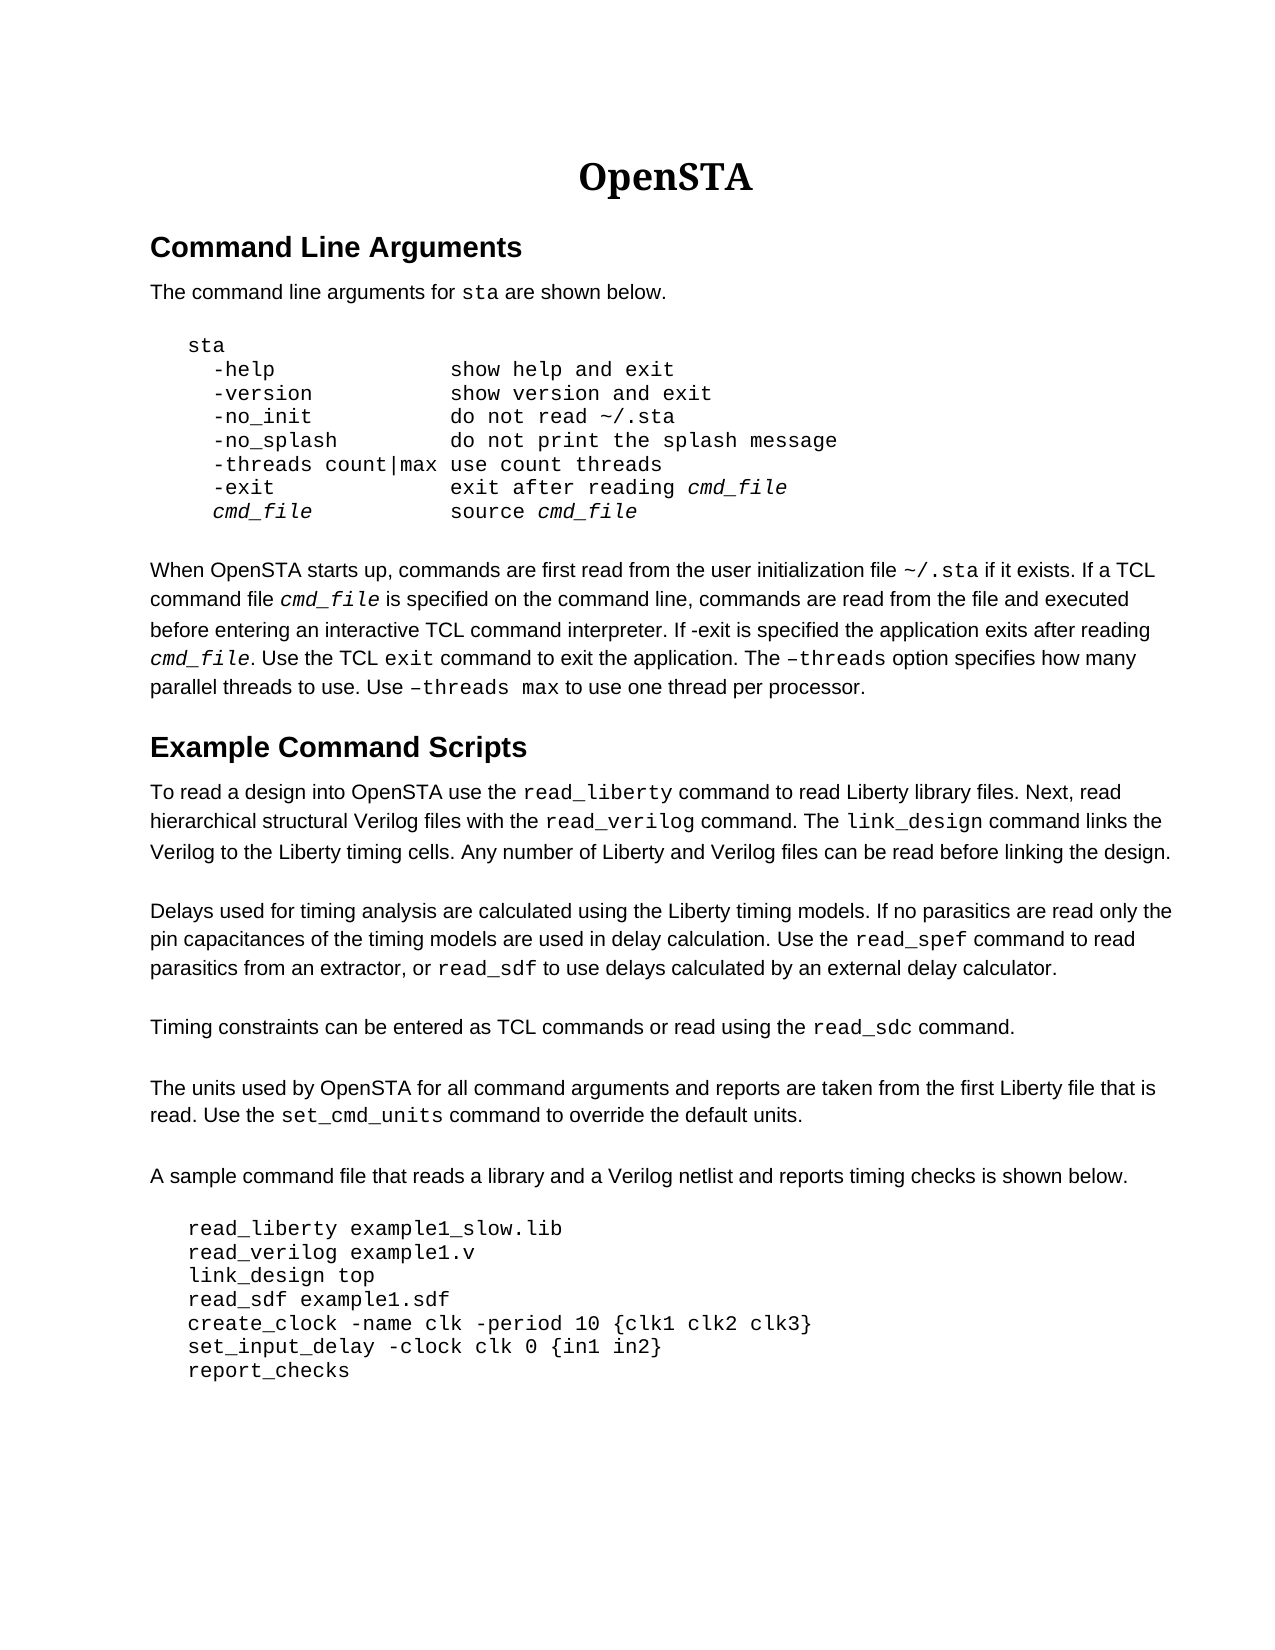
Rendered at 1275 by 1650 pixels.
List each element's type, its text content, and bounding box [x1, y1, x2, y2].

text Delays used for timing analysis are calculated using the Liberty timing models. If no parasitics are read only the pin capacitances of the timing models are used in delay calculation. Use the read_spef command to read parasitics from an extractor, or read_sdf to use delays calculated by an external delay calculator. [150, 894, 1180, 981]
text A sample command file that reads a library and a Verilog netlist and reports timing checks is shown below. [150, 1159, 1180, 1188]
text read_liberty example1_slow.lib read_verilog example1.v link_design top read_sdf example1.sdf create_clock -name clk -period 10 {clk1 clk2 clk3} set_input_delay -clock clk 0 {in1 in2} report_checks [187, 1218, 1180, 1384]
text To read a design into OpenSTA use the read_liberty command to read Liberty library files. Next, read hierarchical structural Verilog files with the read_verilog command. The link_design command links the Verilog to the Liberty timing cells. Any number of Liberty and Verilog files can be read before linking the design. [150, 776, 1180, 864]
text The command line arguments for sta are shown below. [150, 276, 1180, 305]
title OpenSTA [150, 150, 1180, 201]
text sta -help show help and exit -version show version and exit -no_init do not read ~/.sta -no_splash do not print the splash message -threads count|max use count threads -exit exit after reading cmd_file cmd_file source cmd_file [187, 335, 1180, 524]
subtitle Command Line Arguments [150, 230, 1180, 264]
text Timing constraints can be entered as TCL commands or read using the read_sdc command. [150, 1011, 1180, 1041]
text When OpenSTA starts up, commands are first read from the user initialization file ~/.sta if it exists. If a TCL command file cmd_file is specified on the command line, commands are read from the file and executed before entering an interactive TCL command interpreter. If -exit is specified the application exits after reading cmd_file. Use the TCL exit command to exit the application. The –threads option specifies how many parallel threads to use. Use –threads max to use one thread per processor. [150, 554, 1180, 700]
text The units used by OpenSTA for all command arguments and reports are taken from the first Liberty file that is read. Use the set_cmd_units command to override the default units. [150, 1071, 1180, 1129]
subtitle Example Command Scripts [150, 730, 1180, 764]
